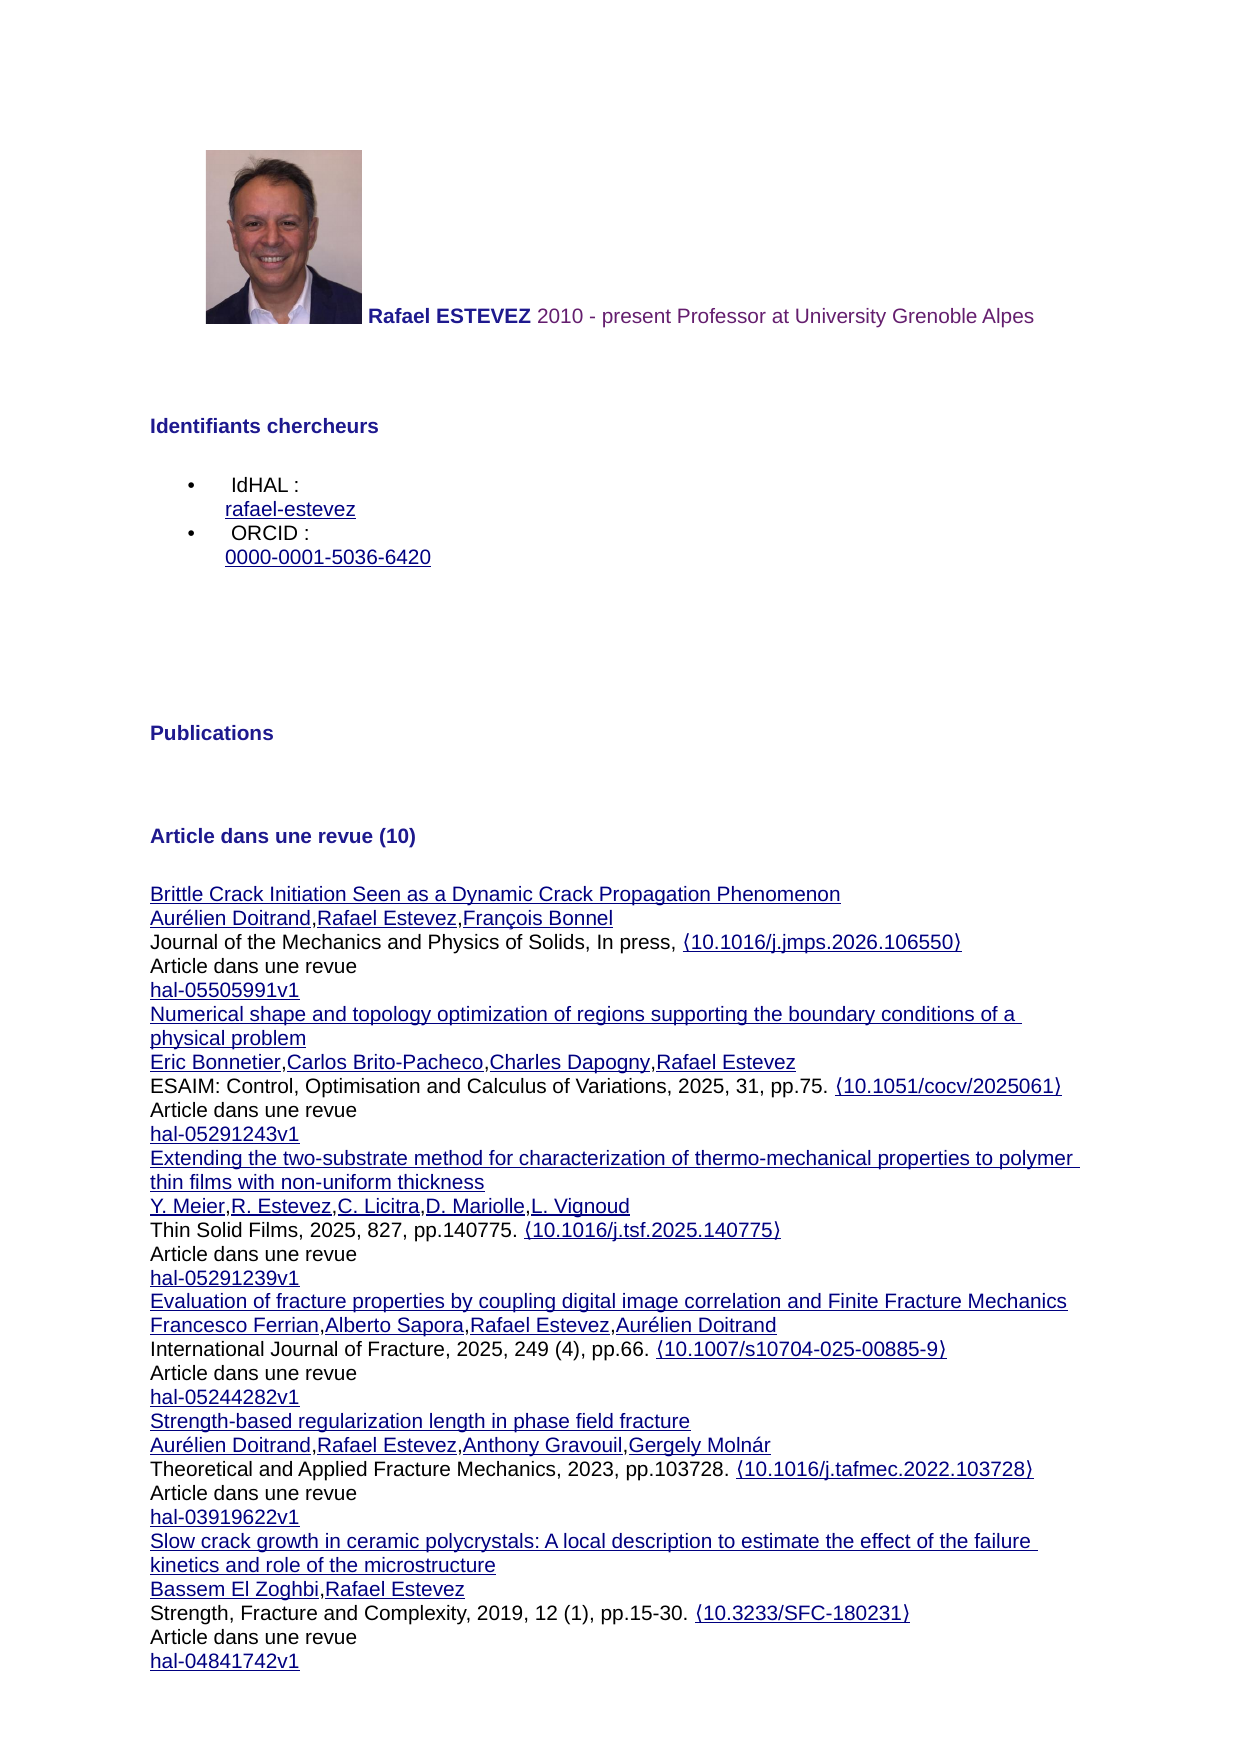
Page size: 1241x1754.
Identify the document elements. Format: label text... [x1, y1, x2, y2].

list rafael-estevez [187, 497, 1090, 521]
subtitle Article dans une revue (10) [150, 824, 1090, 848]
table_cell Slow crack growth in ceramic polycrystals: A local description to estimate the effect of the failure kinetics and role of the microstructure Bassem El Zoghbi,Rafael Estevez Strength, Fracture and Complexity, 2019, 12 (1), pp.15-30. ⟨10.3233/SFC-180231⟩ Article dans une revue hal-04841742v1 [150, 1529, 1090, 1673]
picture [205, 150, 362, 324]
table_cell Evaluation of fracture properties by coupling digital image correlation and Finite Fracture Mechanics Francesco Ferrian,Alberto Sapora,Rafael Estevez,Aurélien Doitrand International Journal of Fracture, 2025, 249 (4), pp.66. ⟨10.1007/s10704-025-00885-9⟩ Article dans une revue hal-05244282v1 [150, 1289, 1090, 1409]
list IdHAL : [187, 473, 1090, 497]
table_cell Extending the two-substrate method for characterization of thermo-mechanical properties to polymer thin films with non-uniform thickness Y. Meier,R. Estevez,C. Licitra,D. Mariolle,L. Vignoud Thin Solid Films, 2025, 827, pp.140775. ⟨10.1016/j.tsf.2025.140775⟩ Article dans une revue hal-05291239v1 [150, 1146, 1090, 1289]
subtitle Identifiants chercheurs [150, 414, 1090, 438]
table_header Brittle Crack Initiation Seen as a Dynamic Crack Propagation Phenomenon Aurélien Doitrand,Rafael Estevez,François Bonnel Journal of the Mechanics and Physics of Solids, In press, ⟨10.1016/j.jmps.2026.106550⟩ Article dans une revue hal-05505991v1 [150, 882, 1090, 1002]
subtitle Publications [150, 721, 1090, 744]
list ORCID : [187, 521, 1090, 544]
table_cell Numerical shape and topology optimization of regions supporting the boundary conditions of a physical problem Eric Bonnetier,Carlos Brito-Pacheco,Charles Dapogny,Rafael Estevez ESAIM: Control, Optimisation and Calculus of Variations, 2025, 31, pp.75. ⟨10.1051/cocv/2025061⟩ Article dans une revue hal-05291243v1 [150, 1002, 1090, 1146]
subtitle Rafael ESTEVEZ 2010 - present Professor at University Grenoble Alpes [150, 150, 1090, 328]
list 0000-0001-5036-6420 [187, 544, 1090, 568]
table_cell Strength-based regularization length in phase field fracture Aurélien Doitrand,Rafael Estevez,Anthony Gravouil,Gergely Molnár Theoretical and Applied Fracture Mechanics, 2023, pp.103728. ⟨10.1016/j.tafmec.2022.103728⟩ Article dans une revue hal-03919622v1 [150, 1409, 1090, 1529]
